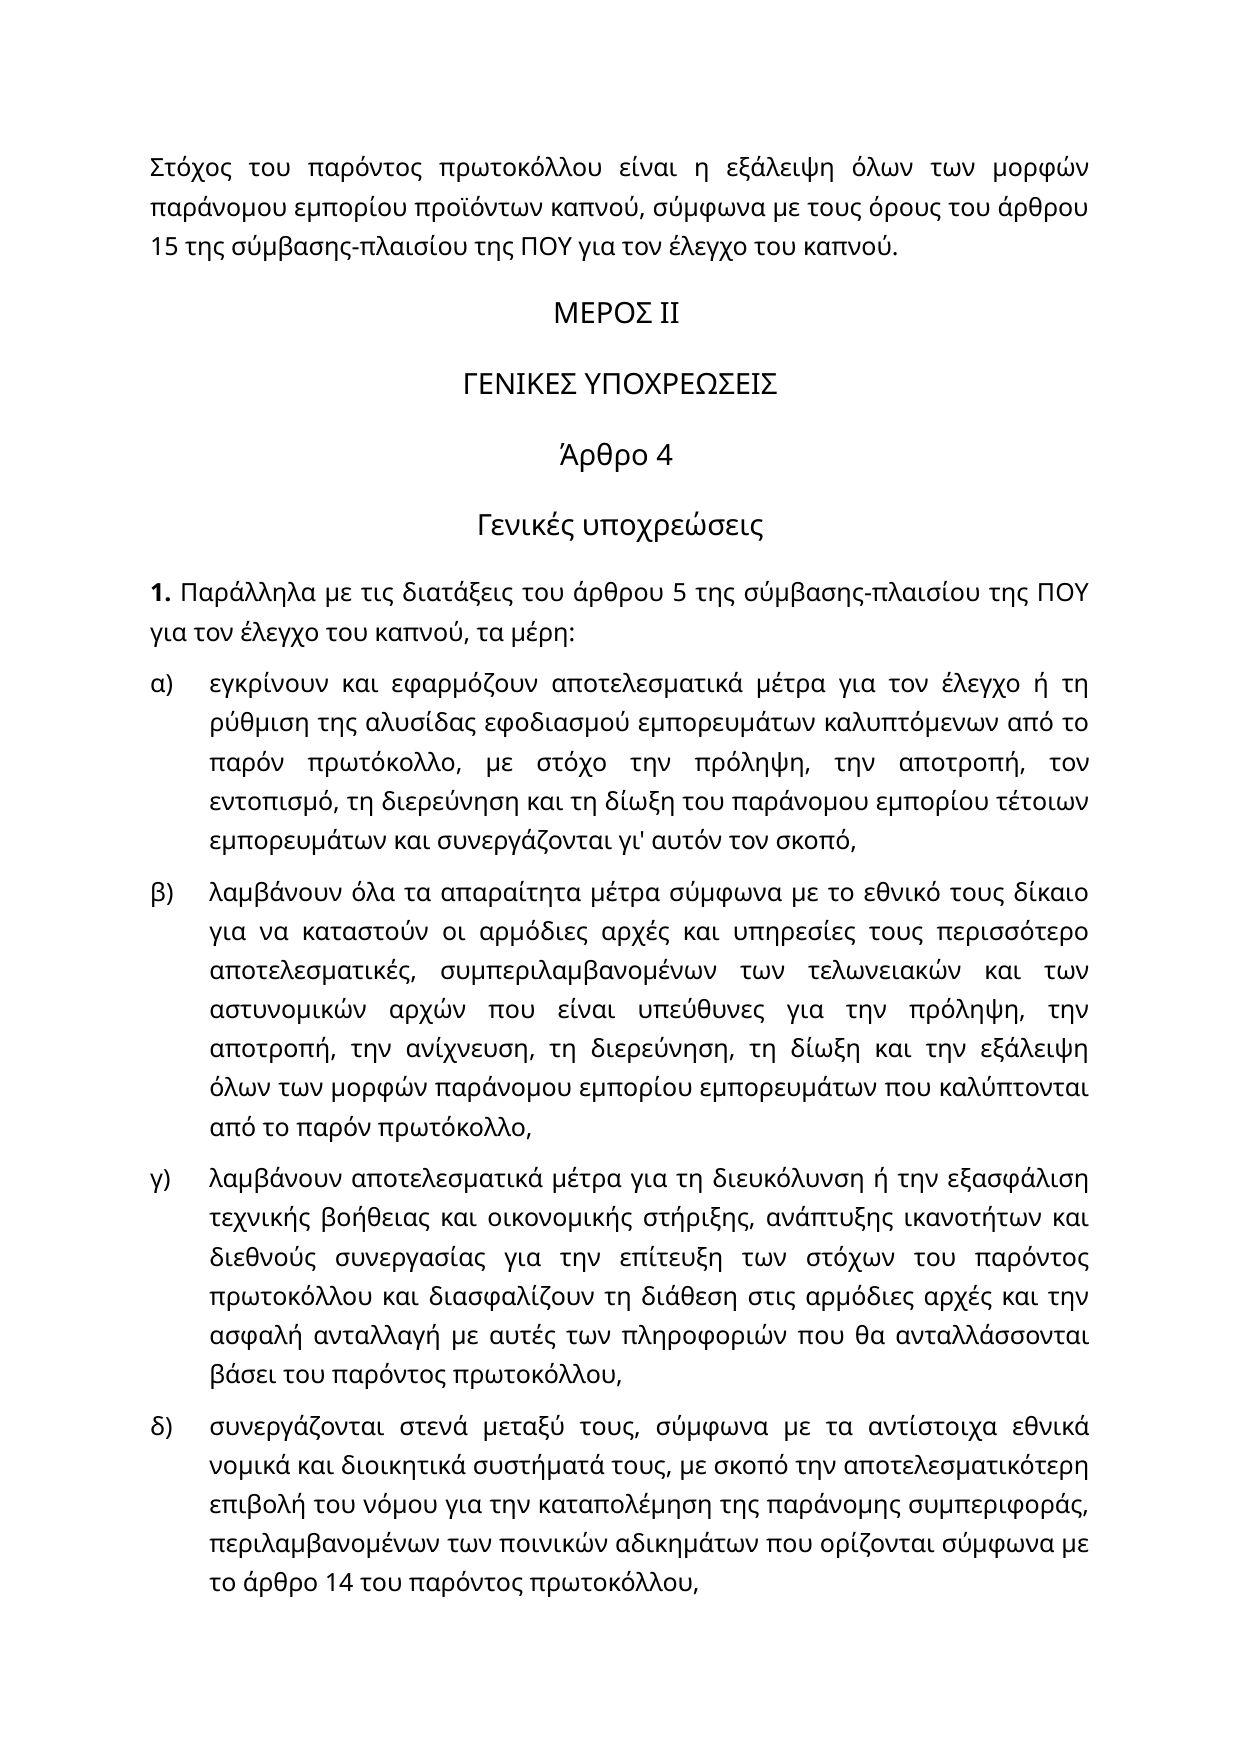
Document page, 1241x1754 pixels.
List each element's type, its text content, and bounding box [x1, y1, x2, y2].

subtitle ΜΕΡΟΣ II [150, 292, 1090, 332]
text 1. Παράλληλα με τις διατάξεις του άρθρου 5 της σύμβασης-πλαισίου της ΠΟΥ για τον έλεγχο του καπνού, τα μέρη: [150, 575, 1090, 648]
subtitle ΓΕΝΙΚΕΣ ΥΠΟΧΡΕΩΣΕΙΣ [150, 363, 1090, 403]
subtitle Άρθρο 4 [150, 434, 1090, 473]
list α) εγκρίνουν και εφαρμόζουν αποτελεσματικά μέτρα για τον έλεγχο ή τη ρύθμιση της αλυσίδας εφοδιασμού εμπορευμάτων καλυπτόμενων από το παρόν πρωτόκολλο, με στόχο την πρόληψη, την αποτροπή, τον εντοπισμό, τη διερεύνηση και τη δίωξη του παράνομου εμπορίου τέτοιων εμπορευμάτων και συνεργάζονται γι' αυτόν τον σκοπό, [150, 666, 1090, 857]
text Στόχος του παρόντος πρωτοκόλλου είναι η εξάλειψη όλων των μορφών παράνομου εμπορίου προϊόντων καπνού, σύμφωνα με τους όρους του άρθρου 15 της σύμβασης-πλαισίου της ΠΟΥ για τον έλεγχο του καπνού. [150, 150, 1090, 262]
list γ) λαμβάνουν αποτελεσματικά μέτρα για τη διευκόλυνση ή την εξασφάλιση τεχνικής βοήθειας και οικονομικής στήριξης, ανάπτυξης ικανοτήτων και διεθνούς συνεργασίας για την επίτευξη των στόχων του παρόντος πρωτοκόλλου και διασφαλίζουν τη διάθεση στις αρμόδιες αρχές και την ασφαλή ανταλλαγή με αυτές των πληροφοριών που θα ανταλλάσσονται βάσει του παρόντος πρωτοκόλλου, [150, 1161, 1090, 1391]
subtitle Γενικές υποχρεώσεις [150, 504, 1090, 544]
list β) λαμβάνουν όλα τα απαραίτητα μέτρα σύμφωνα με το εθνικό τους δίκαιο για να καταστούν οι αρμόδιες αρχές και υπηρεσίες τους περισσότερο αποτελεσματικές, συμπεριλαμβανομένων των τελωνειακών και των αστυνομικών αρχών που είναι υπεύθυνες για την πρόληψη, την αποτροπή, την ανίχνευση, τη διερεύνηση, τη δίωξη και την εξάλειψη όλων των μορφών παράνομου εμπορίου εμπορευμάτων που καλύπτονται από το παρόν πρωτόκολλο, [150, 874, 1090, 1143]
list δ) συνεργάζονται στενά μεταξύ τους, σύμφωνα με τα αντίστοιχα εθνικά νομικά και διοικητικά συστήματά τους, με σκοπό την αποτελεσματικότερη επιβολή του νόμου για την καταπολέμηση της παράνομης συμπεριφοράς, περιλαμβανομένων των ποινικών αδικημάτων που ορίζονται σύμφωνα με το άρθρο 14 του παρόντος πρωτοκόλλου, [150, 1408, 1090, 1599]
